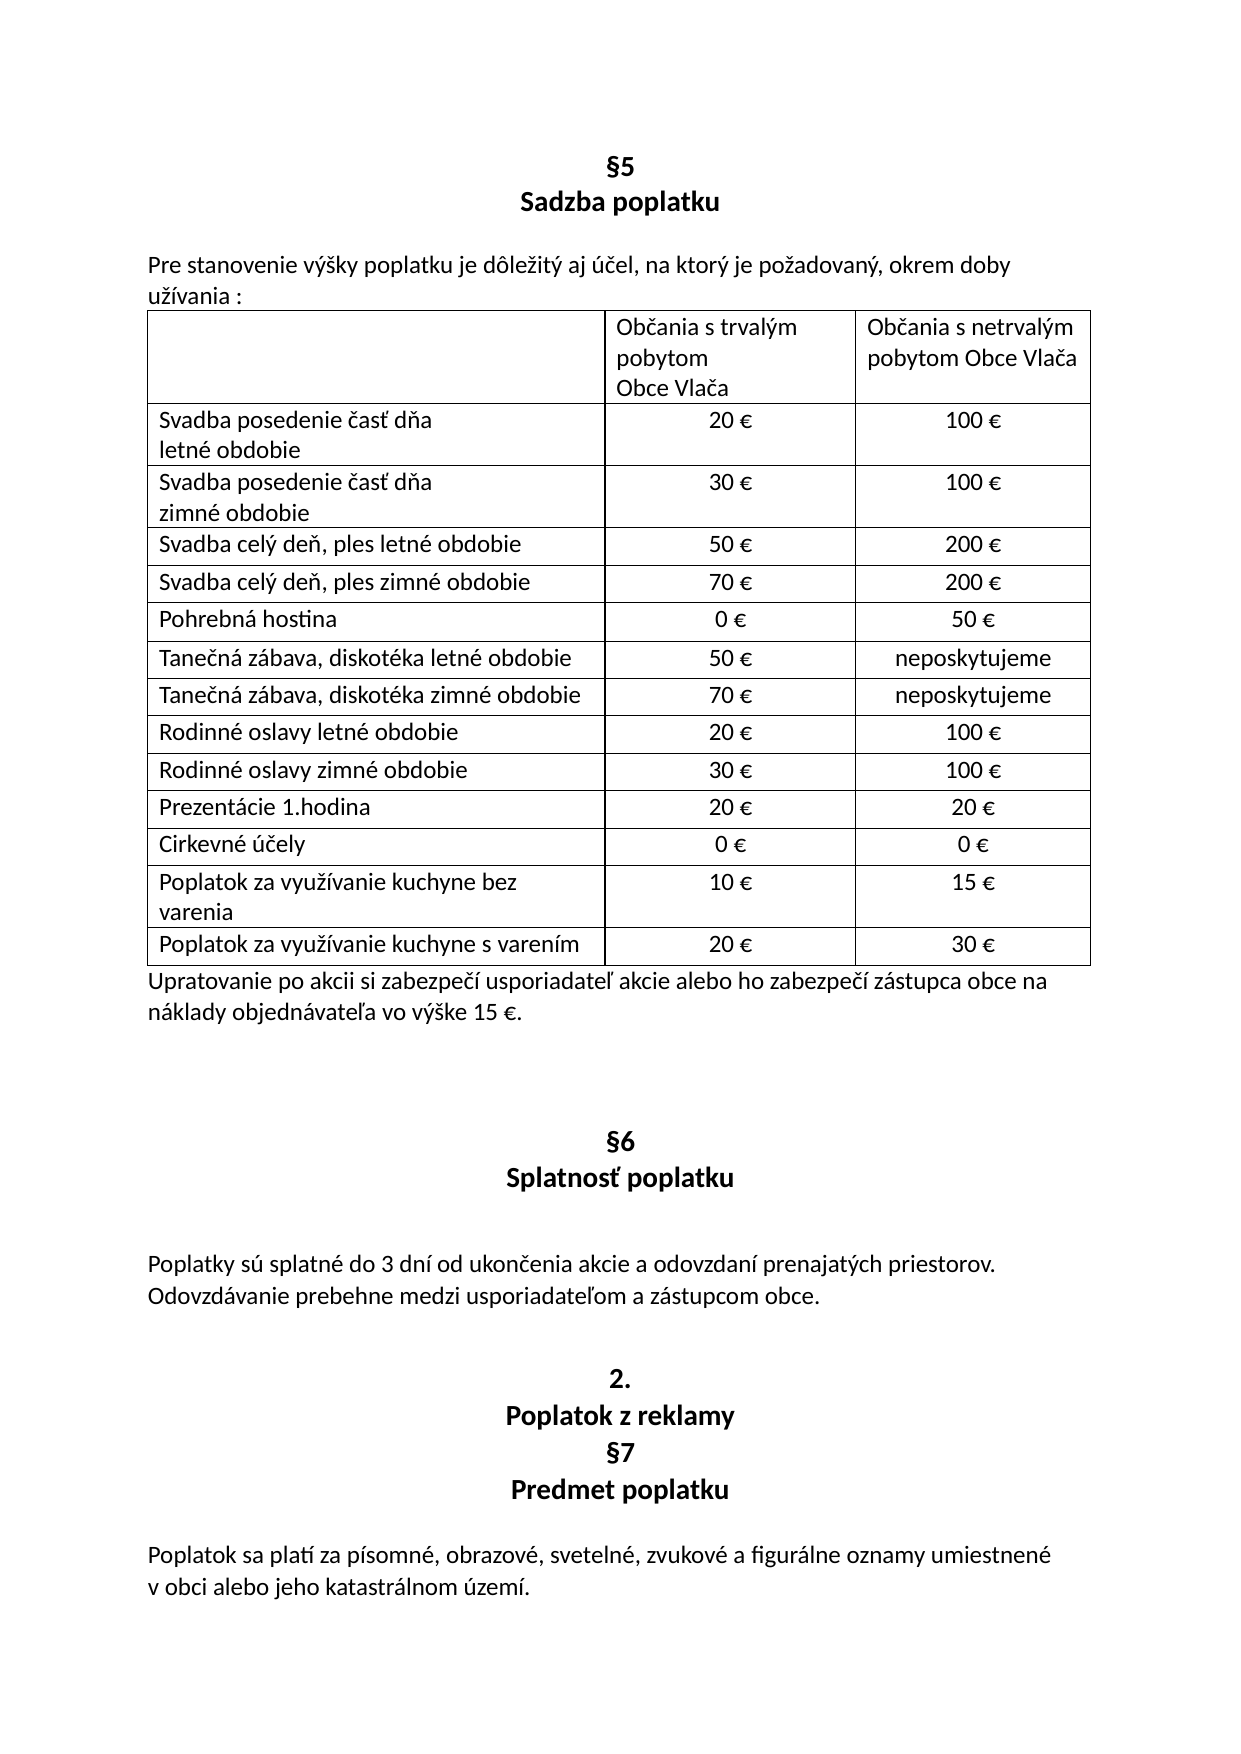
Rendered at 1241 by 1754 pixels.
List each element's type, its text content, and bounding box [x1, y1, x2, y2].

table_cell 100 € [856, 404, 1090, 465]
table_cell Svadba celý deň, ples letné obdobie [148, 528, 604, 564]
table_cell Cirkevné účely [148, 829, 604, 865]
text Poplatky sú splatné do 3 dní od ukončenia akcie a odovzdaní prenajatých priestorov. [148, 1248, 1093, 1279]
table_cell 200 € [856, 528, 1090, 564]
table_cell 0 € [606, 603, 855, 641]
table_cell Rodinné oslavy letné obdobie [148, 716, 604, 753]
text Pre stanovenie výšky poplatku je dôležitý aj účel, na ktorý je požadovaný, okrem doby užívania : [148, 249, 1093, 310]
table_header Občania s trvalým pobytom Obce Vlača [606, 311, 855, 403]
text Predmet poplatku [148, 1471, 1093, 1506]
table_cell 30 € [606, 466, 855, 527]
table_cell 50 € [606, 528, 855, 564]
table_cell 0 € [606, 829, 855, 865]
table_cell 20 € [606, 928, 855, 964]
table_cell 100 € [856, 466, 1090, 527]
table_cell 100 € [856, 716, 1090, 753]
table_cell 20 € [856, 791, 1090, 828]
text Odovzdávanie prebehne medzi usporiadateľom a zástupcom obce. [148, 1280, 1093, 1310]
table_cell 70 € [606, 566, 855, 602]
text Poplatok sa platí za písomné, obrazové, svetelné, zvukové a figurálne oznamy umiestnené v obci alebo jeho katastrálnom území. [148, 1539, 1093, 1602]
table_cell 70 € [606, 679, 855, 715]
table_cell 10 € [606, 866, 855, 927]
table_cell 20 € [606, 791, 855, 828]
table_cell neposkytujeme [856, 679, 1090, 715]
text §5 [148, 148, 1093, 183]
text Splatnosť poplatku [148, 1159, 1093, 1194]
table_cell 100 € [856, 754, 1090, 790]
table_cell 30 € [606, 754, 855, 790]
table_cell Tanečná zábava, diskotéka letné obdobie [148, 642, 604, 678]
text 2. [148, 1360, 1093, 1395]
text §6 [148, 1123, 1093, 1159]
table_cell neposkytujeme [856, 642, 1090, 678]
table_cell Tanečná zábava, diskotéka zimné obdobie [148, 679, 604, 715]
text Sadzba poplatku [148, 183, 1093, 219]
table_header [148, 311, 604, 403]
table_header Občania s netrvalým pobytom Obce Vlača [856, 311, 1090, 403]
table_cell 20 € [606, 404, 855, 465]
table_cell 50 € [606, 642, 855, 678]
table_cell 200 € [856, 566, 1090, 602]
text Poplatok z reklamy [148, 1397, 1093, 1432]
table_cell 50 € [856, 603, 1090, 641]
text Upratovanie po akcii si zabezpečí usporiadateľ akcie alebo ho zabezpečí zástupca obce na náklady objednávateľa vo výške 15 €. [148, 966, 1093, 1027]
table_cell Svadba celý deň, ples zimné obdobie [148, 566, 604, 602]
table_cell Pohrebná hostina [148, 603, 604, 641]
table_cell 30 € [856, 928, 1090, 964]
table_cell 15 € [856, 866, 1090, 927]
text §7 [148, 1434, 1093, 1469]
table_cell Svadba posedenie časť dňa zimné obdobie [148, 466, 604, 527]
table_cell Poplatok za využívanie kuchyne s varením [148, 928, 604, 964]
table_cell Svadba posedenie časť dňa letné obdobie [148, 404, 604, 465]
table_cell Prezentácie 1.hodina [148, 791, 604, 828]
table_cell Rodinné oslavy zimné obdobie [148, 754, 604, 790]
table_cell 0 € [856, 829, 1090, 865]
table_cell Poplatok za využívanie kuchyne bez varenia [148, 866, 604, 927]
table_cell 20 € [606, 716, 855, 753]
